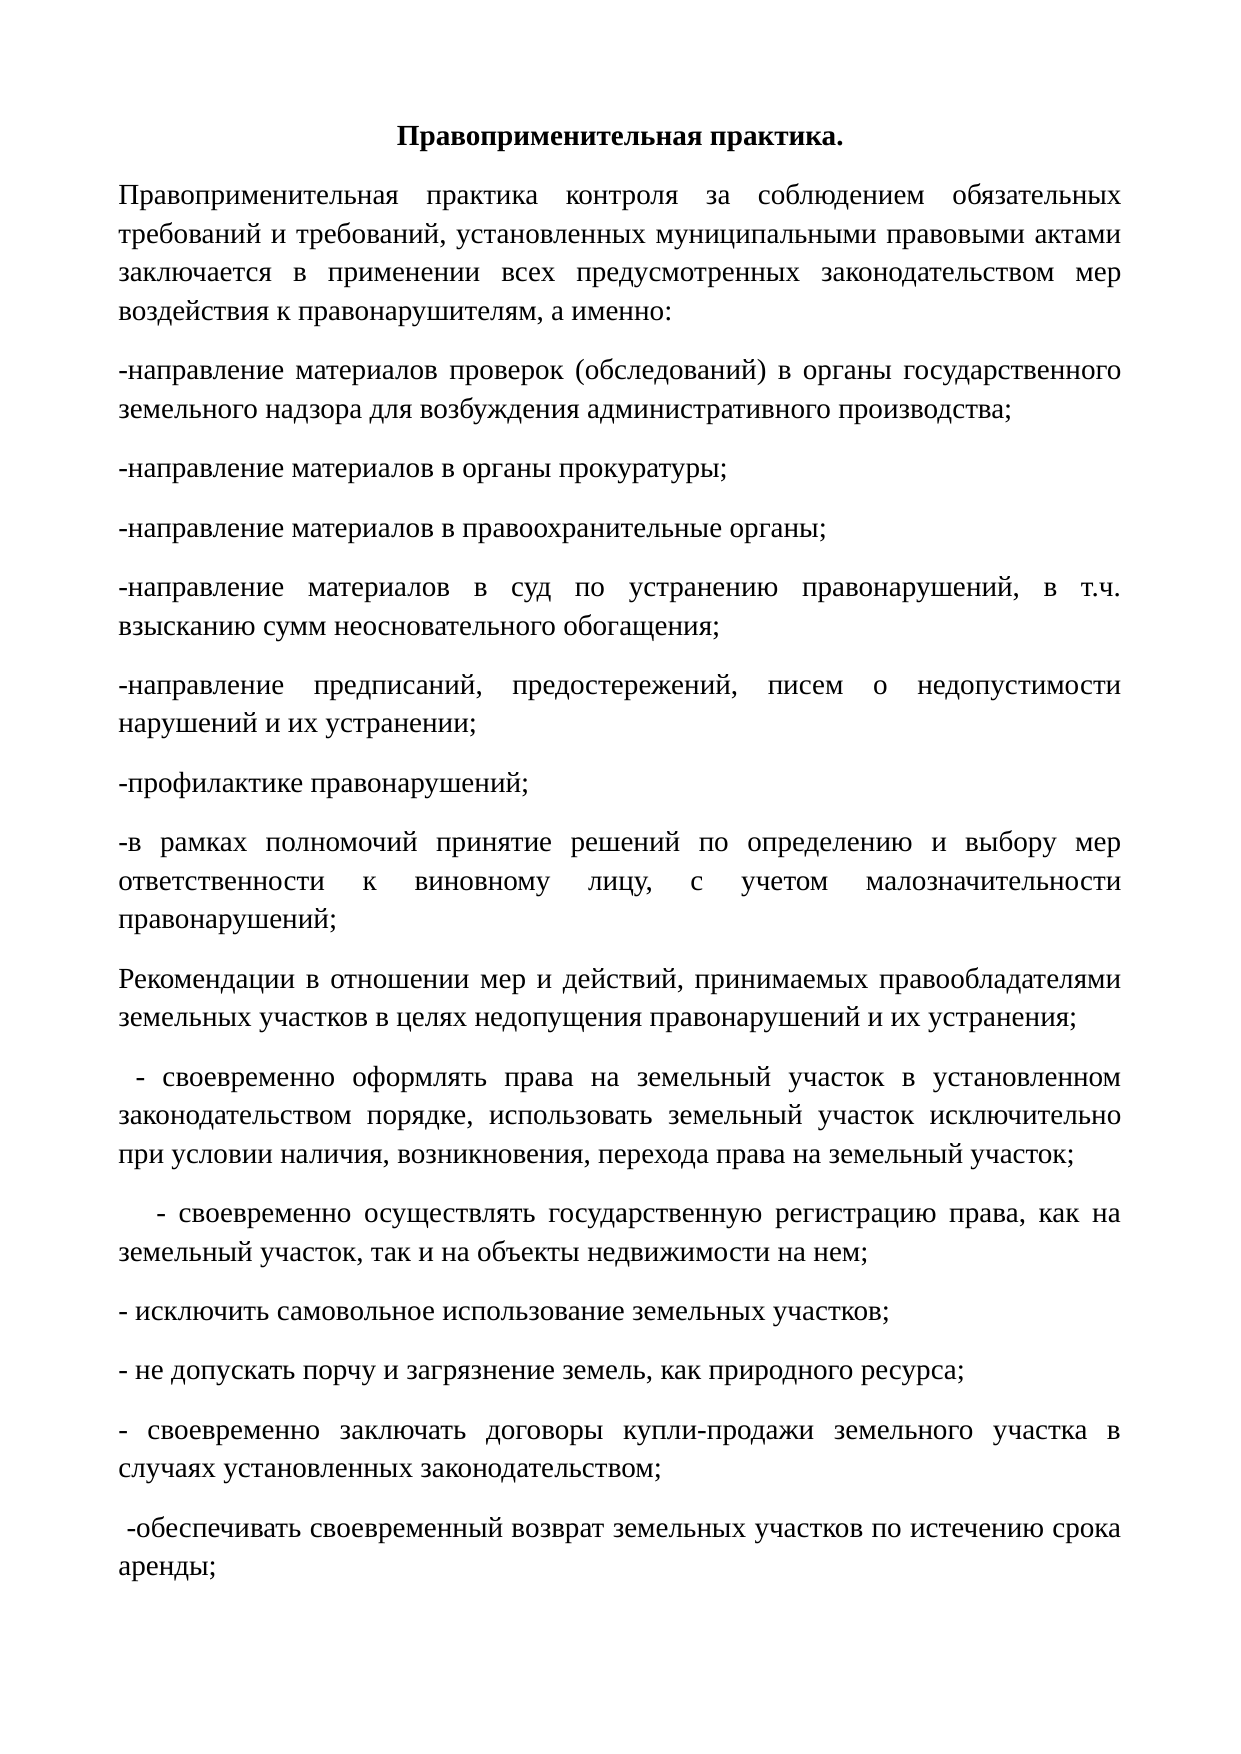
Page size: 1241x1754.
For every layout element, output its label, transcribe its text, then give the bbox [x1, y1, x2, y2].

text - не допускать порчу и загрязнение земель, как природного ресурса; [118, 1352, 1122, 1386]
text - своевременно заключать договоры купли-продажи земельного участка в случаях установленных законодательством; [118, 1412, 1122, 1484]
text -направление материалов в правоохранительные органы; [118, 510, 1122, 543]
text - своевременно оформлять права на земельный участок в установленном законодательством порядке, использовать земельный участок исключительно при условии наличия, возникновения, перехода права на земельный участок; [118, 1059, 1122, 1169]
text -направление материалов в суд по устранению правонарушений, в т.ч. взысканию сумм неосновательного обогащения; [118, 569, 1122, 641]
text -направление материалов в органы прокуратуры; [118, 450, 1122, 484]
text -обеспечивать своевременный возврат земельных участков по истечению срока аренды; [118, 1510, 1122, 1582]
text -в рамках полномочий принятие решений по определению и выбору мер ответственности к виновному лицу, с учетом малозначительности правонарушений; [118, 824, 1122, 935]
text - своевременно осуществлять государственную регистрацию права, как на земельный участок, так и на объекты недвижимости на нем; [118, 1195, 1122, 1267]
text -направление предписаний, предостережений, писем о недопустимости нарушений и их устранении; [118, 667, 1122, 739]
text -профилактике правонарушений; [118, 765, 1122, 798]
text - исключить самовольное использование земельных участков; [118, 1293, 1122, 1327]
text -направление материалов проверок (обследований) в органы государственного земельного надзора для возбуждения административного производства; [118, 352, 1122, 424]
text Правоприменительная практика контроля за соблюдением обязательных требований и требований, установленных муниципальными правовыми актами заключается в применении всех предусмотренных законодательством мер воздействия к правонарушителям, а именно: [118, 177, 1122, 327]
text Рекомендации в отношении мер и действий, принимаемых правообладателями земельных участков в целях недопущения правонарушений и их устранения; [118, 961, 1122, 1033]
text Правоприменительная практика. [118, 118, 1122, 152]
